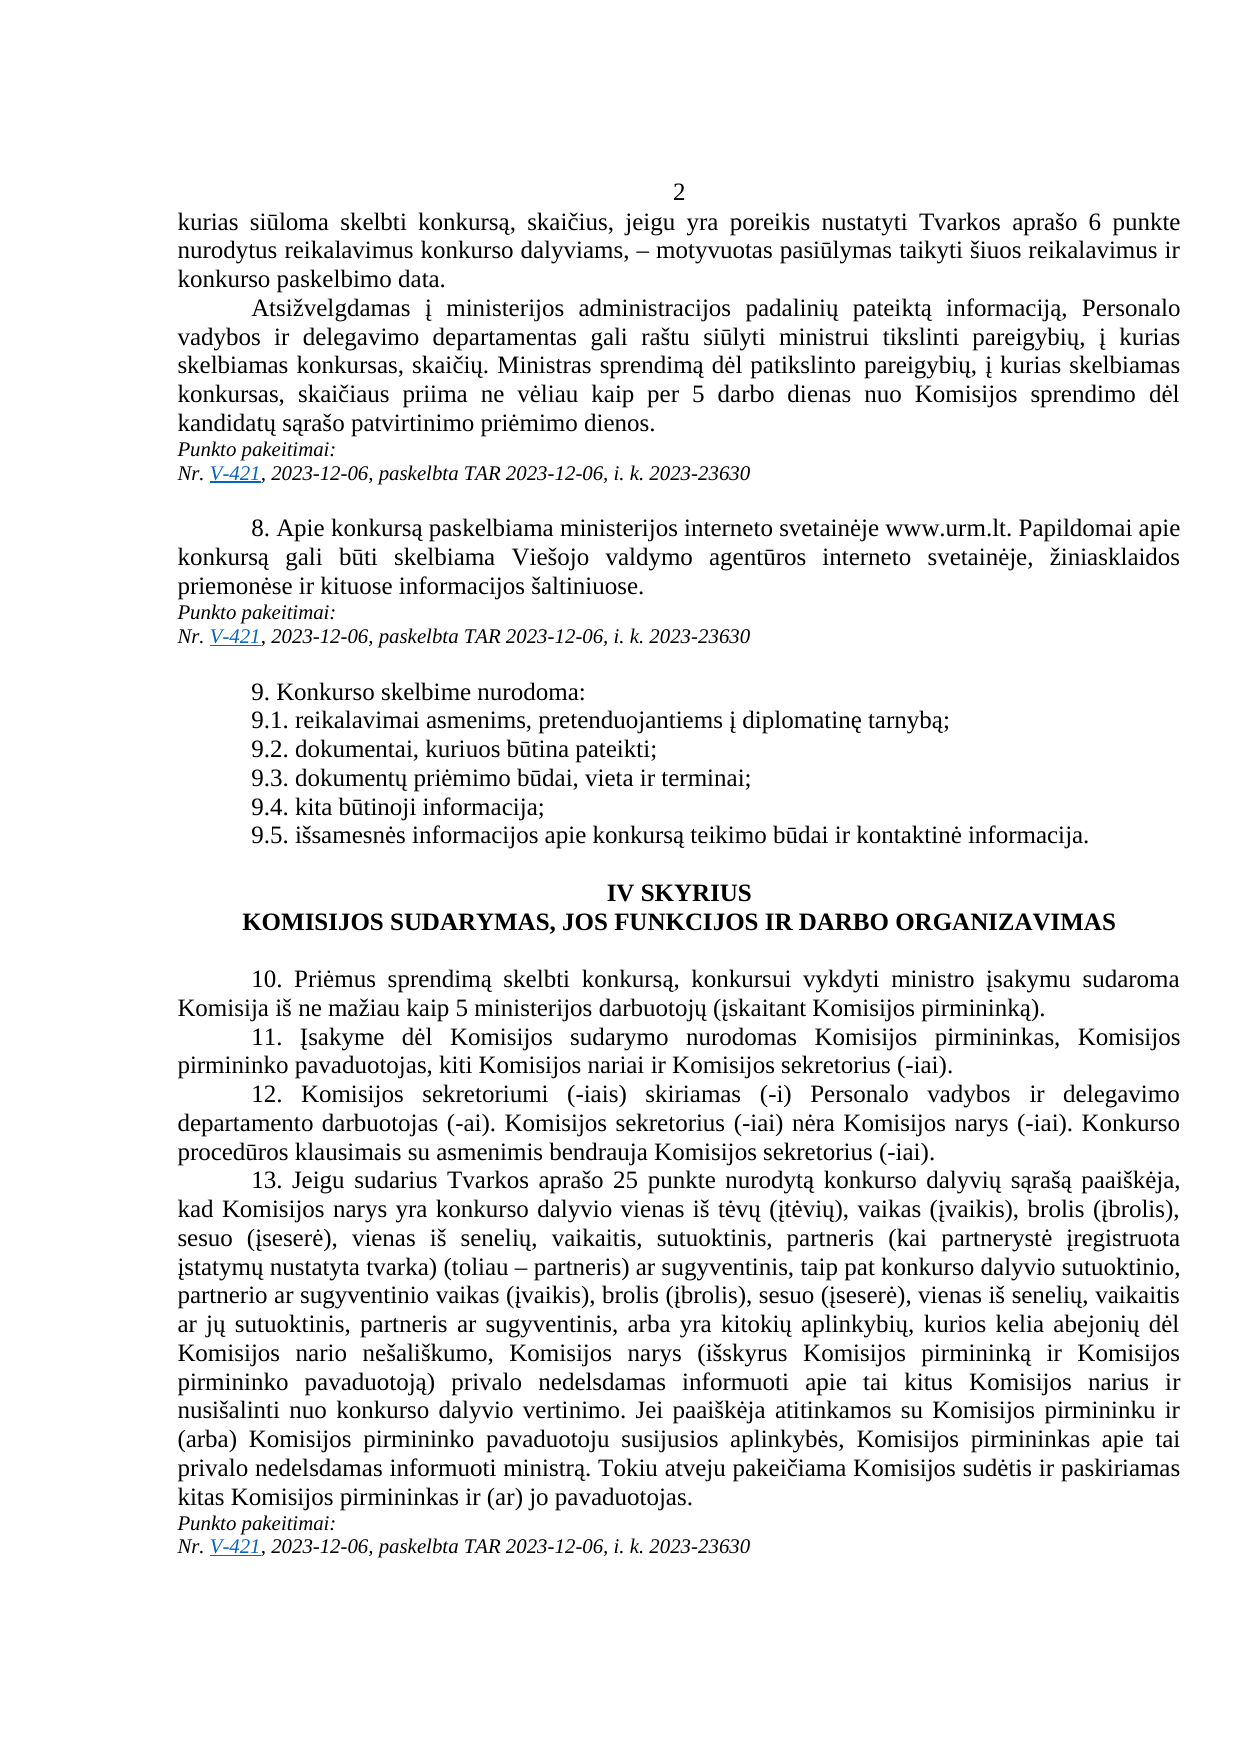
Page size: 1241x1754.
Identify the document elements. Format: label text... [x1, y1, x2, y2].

text 13. Jeigu sudarius Tvarkos aprašo 25 punkte nurodytą konkurso dalyvių sąrašą paaiškėja, kad Komisijos narys yra konkurso dalyvio vienas iš tėvų (įtėvių), vaikas (įvaikis), brolis (įbrolis), sesuo (įseserė), vienas iš senelių, vaikaitis, sutuoktinis, partneris (kai partnerystė įregistruota įstatymų nustatyta tvarka) (toliau – partneris) ar sugyventinis, taip pat konkurso dalyvio sutuoktinio, partnerio ar sugyventinio vaikas (įvaikis), brolis (įbrolis), sesuo (įseserė), vienas iš senelių, vaikaitis ar jų sutuoktinis, partneris ar sugyventinis, arba yra kitokių aplinkybių, kurios kelia abejonių dėl Komisijos nario nešališkumo, Komisijos narys (išskyrus Komisijos pirmininką ir Komisijos pirmininko pavaduotoją) privalo nedelsdamas informuoti apie tai kitus Komisijos narius ir nusišalinti nuo konkurso dalyvio vertinimo. Jei paaiškėja atitinkamos su Komisijos pirmininku ir (arba) Komisijos pirmininko pavaduotoju susijusios aplinkybės, Komisijos pirmininkas apie tai privalo nedelsdamas informuoti ministrą. Tokiu atveju pakeičiama Komisijos sudėtis ir paskiriamas kitas Komisijos pirmininkas ir (ar) jo pavaduotojas. [177, 1165, 1181, 1510]
text IV SKYRIUS [177, 878, 1181, 907]
text 9.2. dokumentai, kuriuos būtina pateikti; [177, 734, 1181, 763]
text 9.1. reikalavimai asmenims, pretenduojantiems į diplomatinę tarnybą; [177, 705, 1181, 734]
text kurias siūloma skelbti konkursą, skaičius, jeigu yra poreikis nustatyti Tvarkos aprašo 6 punkte nurodytus reikalavimus konkurso dalyviams, – motyvuotas pasiūlymas taikyti šiuos reikalavimus ir konkurso paskelbimo data. [177, 207, 1181, 293]
text 9.5. išsamesnės informacijos apie konkursą teikimo būdai ir kontaktinė informacija. [177, 820, 1181, 849]
text Nr. V-421, 2023-12-06, paskelbta TAR 2023-12-06, i. k. 2023-23630 [177, 461, 1181, 485]
text 9. Konkurso skelbime nurodoma: [251, 677, 1181, 705]
text 8. Apie konkursą paskelbiama ministerijos interneto svetainėje www.urm.lt. Papildomai apie konkursą gali būti skelbiama Viešojo valdymo agentūros interneto svetainėje, žiniasklaidos priemonėse ir kituose informacijos šaltiniuose. [177, 513, 1181, 600]
text Atsižvelgdamas į ministerijos administracijos padalinių pateiktą informaciją, Personalo vadybos ir delegavimo departamentas gali raštu siūlyti ministrui tikslinti pareigybių, į kurias skelbiamas konkursas, skaičių. Ministras sprendimą dėl patikslinto pareigybių, į kurias skelbiamas konkursas, skaičiaus priima ne vėliau kaip per 5 darbo dienas nuo Komisijos sprendimo dėl kandidatų sąrašo patvirtinimo priėmimo dienos. [177, 293, 1181, 437]
text 10. Priėmus sprendimą skelbti konkursą, konkursui vykdyti ministro įsakymu sudaroma Komisija iš ne mažiau kaip 5 ministerijos darbuotojų (įskaitant Komisijos pirmininką). [177, 964, 1181, 1022]
text Punkto pakeitimai: [177, 437, 1181, 461]
text Nr. V-421, 2023-12-06, paskelbta TAR 2023-12-06, i. k. 2023-23630 [177, 624, 1181, 648]
text 9.3. dokumentų priėmimo būdai, vieta ir terminai; [177, 763, 1181, 792]
text Punkto pakeitimai: [177, 1510, 1181, 1534]
text 11. Įsakyme dėl Komisijos sudarymo nurodomas Komisijos pirmininkas, Komisijos pirmininko pavaduotojas, kiti Komisijos nariai ir Komisijos sekretorius (-iai). [177, 1022, 1181, 1079]
text Punkto pakeitimai: [177, 600, 1181, 624]
text KOMISIJOS SUDARYMAS, JOS FUNKCIJOS ir darbo organizavimas [177, 907, 1181, 935]
text Nr. V-421, 2023-12-06, paskelbta TAR 2023-12-06, i. k. 2023-23630 [177, 1534, 1181, 1558]
text 9.4. kita būtinoji informacija; [177, 792, 1181, 820]
text 12. Komisijos sekretoriumi (-iais) skiriamas (-i) Personalo vadybos ir delegavimo departamento darbuotojas (-ai). Komisijos sekretorius (-iai) nėra Komisijos narys (-iai). Konkurso procedūros klausimais su asmenimis bendrauja Komisijos sekretorius (-iai). [177, 1079, 1181, 1165]
